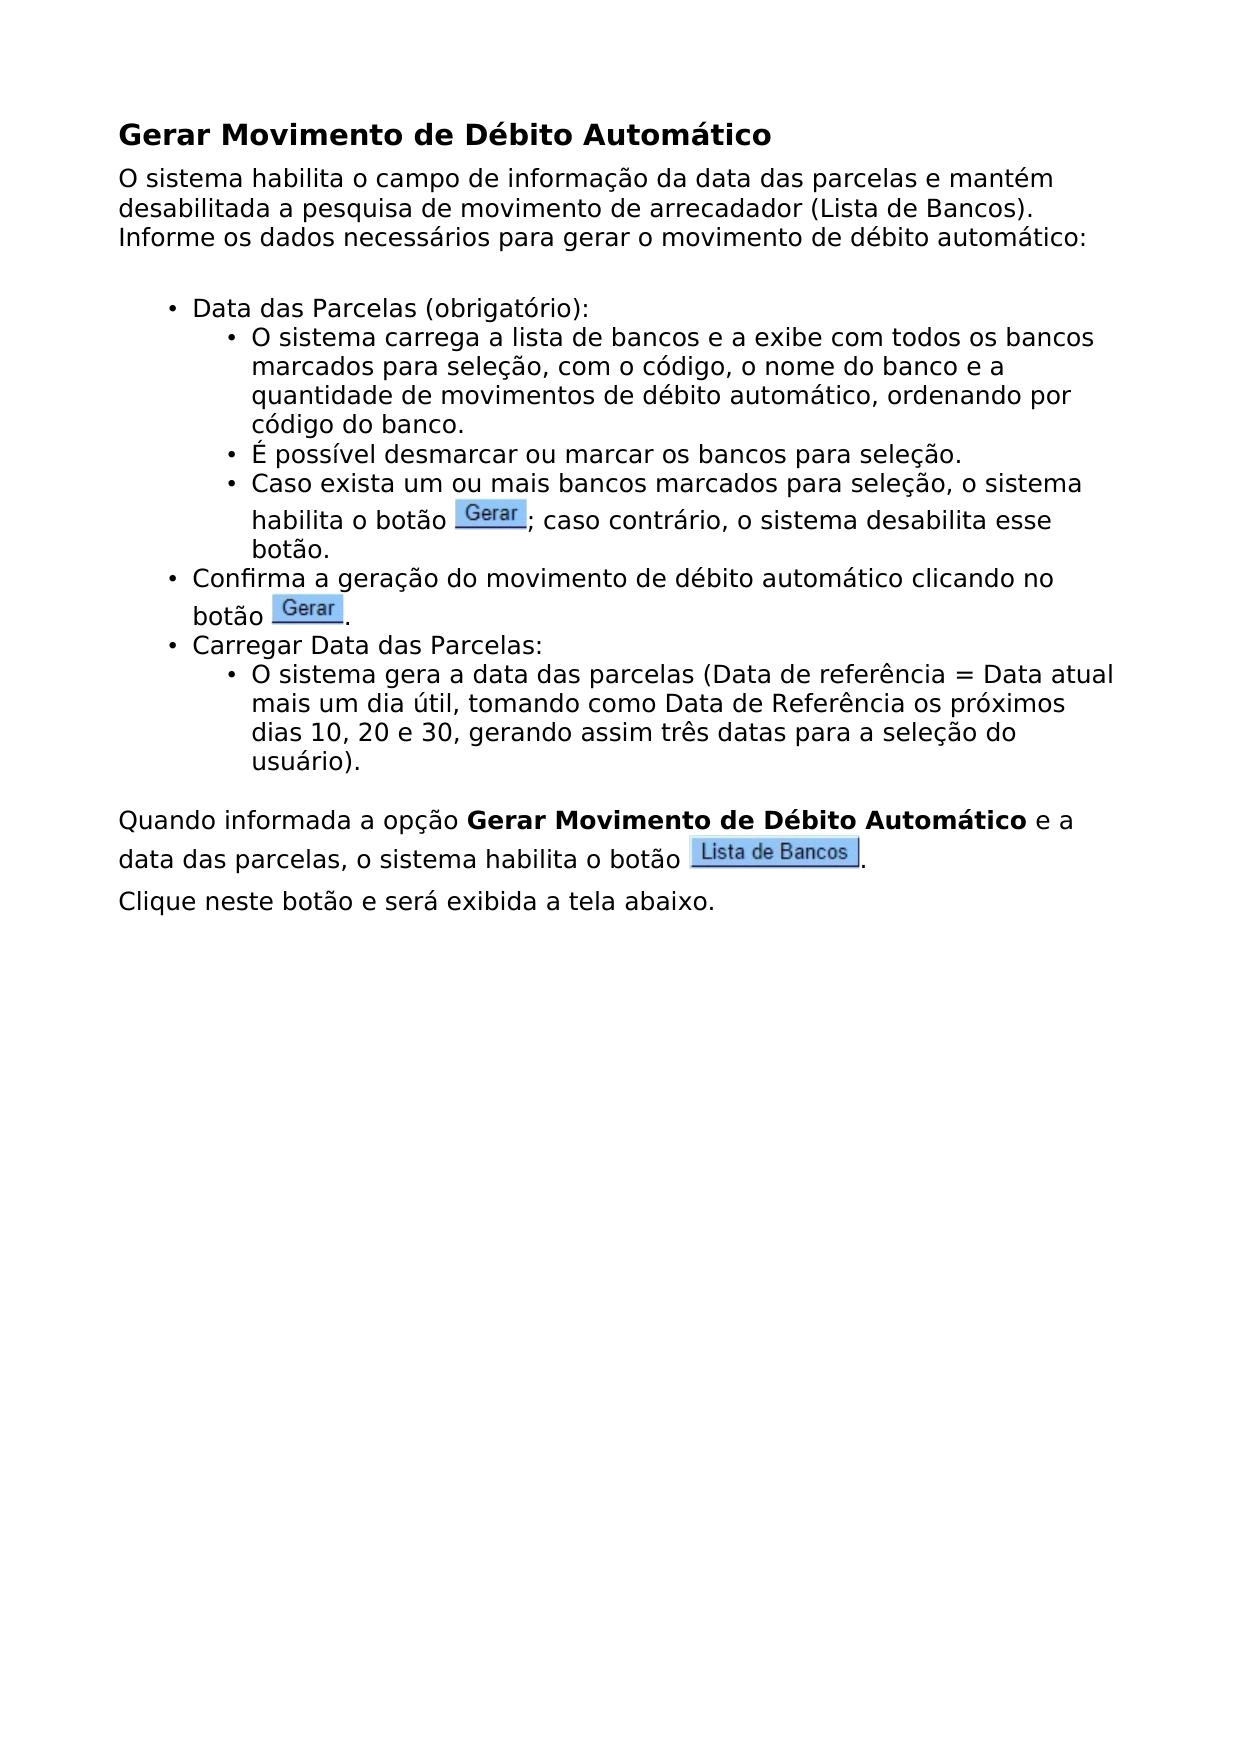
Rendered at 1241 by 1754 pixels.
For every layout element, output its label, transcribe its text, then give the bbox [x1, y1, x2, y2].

text Quando informada a opção Gerar Movimento de Débito Automático e a data das parcelas, o sistema habilita o botão . [118, 806, 1122, 874]
list Caso exista um ou mais bancos marcados para seleção, o sistema habilita o botão ; caso contrário, o sistema desabilita esse botão. [236, 469, 1122, 564]
list Confirma a geração do movimento de débito automático clicando no botão . [177, 564, 1122, 631]
list O sistema gera a data das parcelas (Data de referência = Data atual mais um dia útil, tomando como Data de Referência os próximos dias 10, 20 e 30, gerando assim três datas para a seleção do usuário). [236, 660, 1122, 777]
list O sistema carrega a lista de bancos e a exibe com todos os bancos marcados para seleção, com o código, o nome do banco e a quantidade de movimentos de débito automático, ordenando por código do banco. [236, 323, 1122, 440]
picture [271, 593, 344, 625]
picture [454, 498, 527, 530]
text Clique neste botão e será exibida a tela abaixo. [118, 887, 1122, 916]
list Carregar Data das Parcelas: [177, 631, 1122, 660]
picture [689, 835, 860, 869]
subtitle Gerar Movimento de Débito Automático [118, 118, 1122, 152]
list É possível desmarcar ou marcar os bancos para seleção. [236, 440, 1122, 469]
text O sistema habilita o campo de informação da data das parcelas e mantém desabilitada a pesquisa de movimento de arrecadador (Lista de Bancos). Informe os dados necessários para gerar o movimento de débito automático: [118, 164, 1122, 252]
list Data das Parcelas (obrigatório): [177, 294, 1122, 323]
